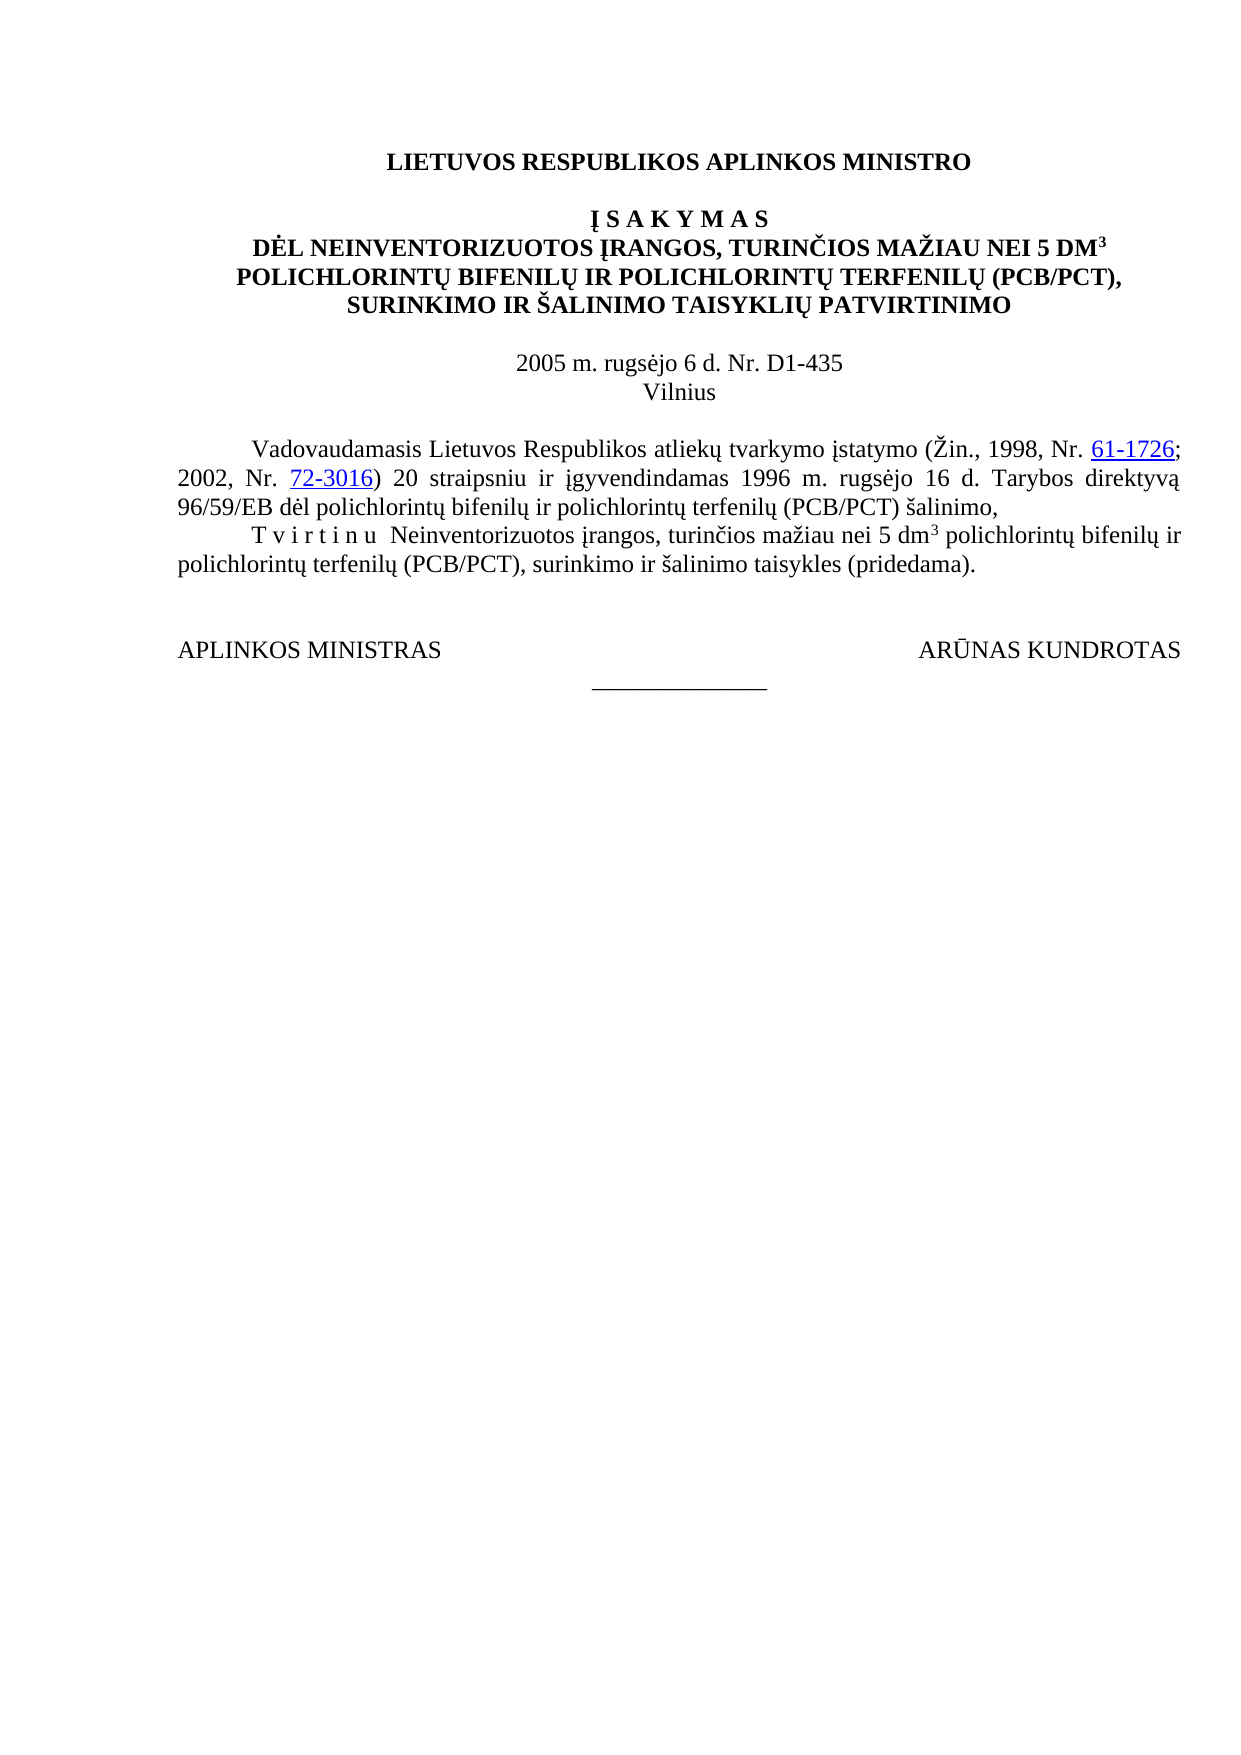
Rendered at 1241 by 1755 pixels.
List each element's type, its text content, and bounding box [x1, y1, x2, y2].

text APLINKOS MINISTRAS ARŪNAS KUNDROTAS [177, 636, 1181, 664]
text Į S A K Y M A S [177, 204, 1181, 233]
text Tvirtinu Neinventorizuotos įrangos, turinčios mažiau nei 5 dm3 polichlorintų bifenilų ir polichlorintų terfenilų (PCB/PCT), surinkimo ir šalinimo taisykles (pridedama). [177, 521, 1181, 578]
text 2005 m. rugsėjo 6 d. Nr. D1-435 [177, 348, 1181, 377]
text Vadovaudamasis Lietuvos Respublikos atliekų tvarkymo įstatymo (Žin., 1998, Nr. 61-1726; 2002, Nr. 72-3016) 20 straipsniu ir įgyvendindamas 1996 m. rugsėjo 16 d. Tarybos direktyvą 96/59/EB dėl polichlorintų bifenilų ir polichlorintų terfenilų (PCB/PCT) šalinimo, [177, 434, 1181, 521]
text LIETUVOS RESPUBLIKOS APLINKOS MINISTRO [177, 147, 1181, 176]
text DĖL NEINVENTORIZUOTOS ĮRANGOS, TURINČIOS MAŽIAU NEI 5 DM3 POLICHLORINTŲ BIFENILŲ IR POLICHLORINTŲ TERFENILŲ (PCB/PCT), SURINKIMO IR ŠALINIMO TAISYKLIŲ PATVIRTINIMO [177, 233, 1181, 319]
text ______________ [177, 664, 1181, 693]
text Vilnius [177, 377, 1181, 406]
